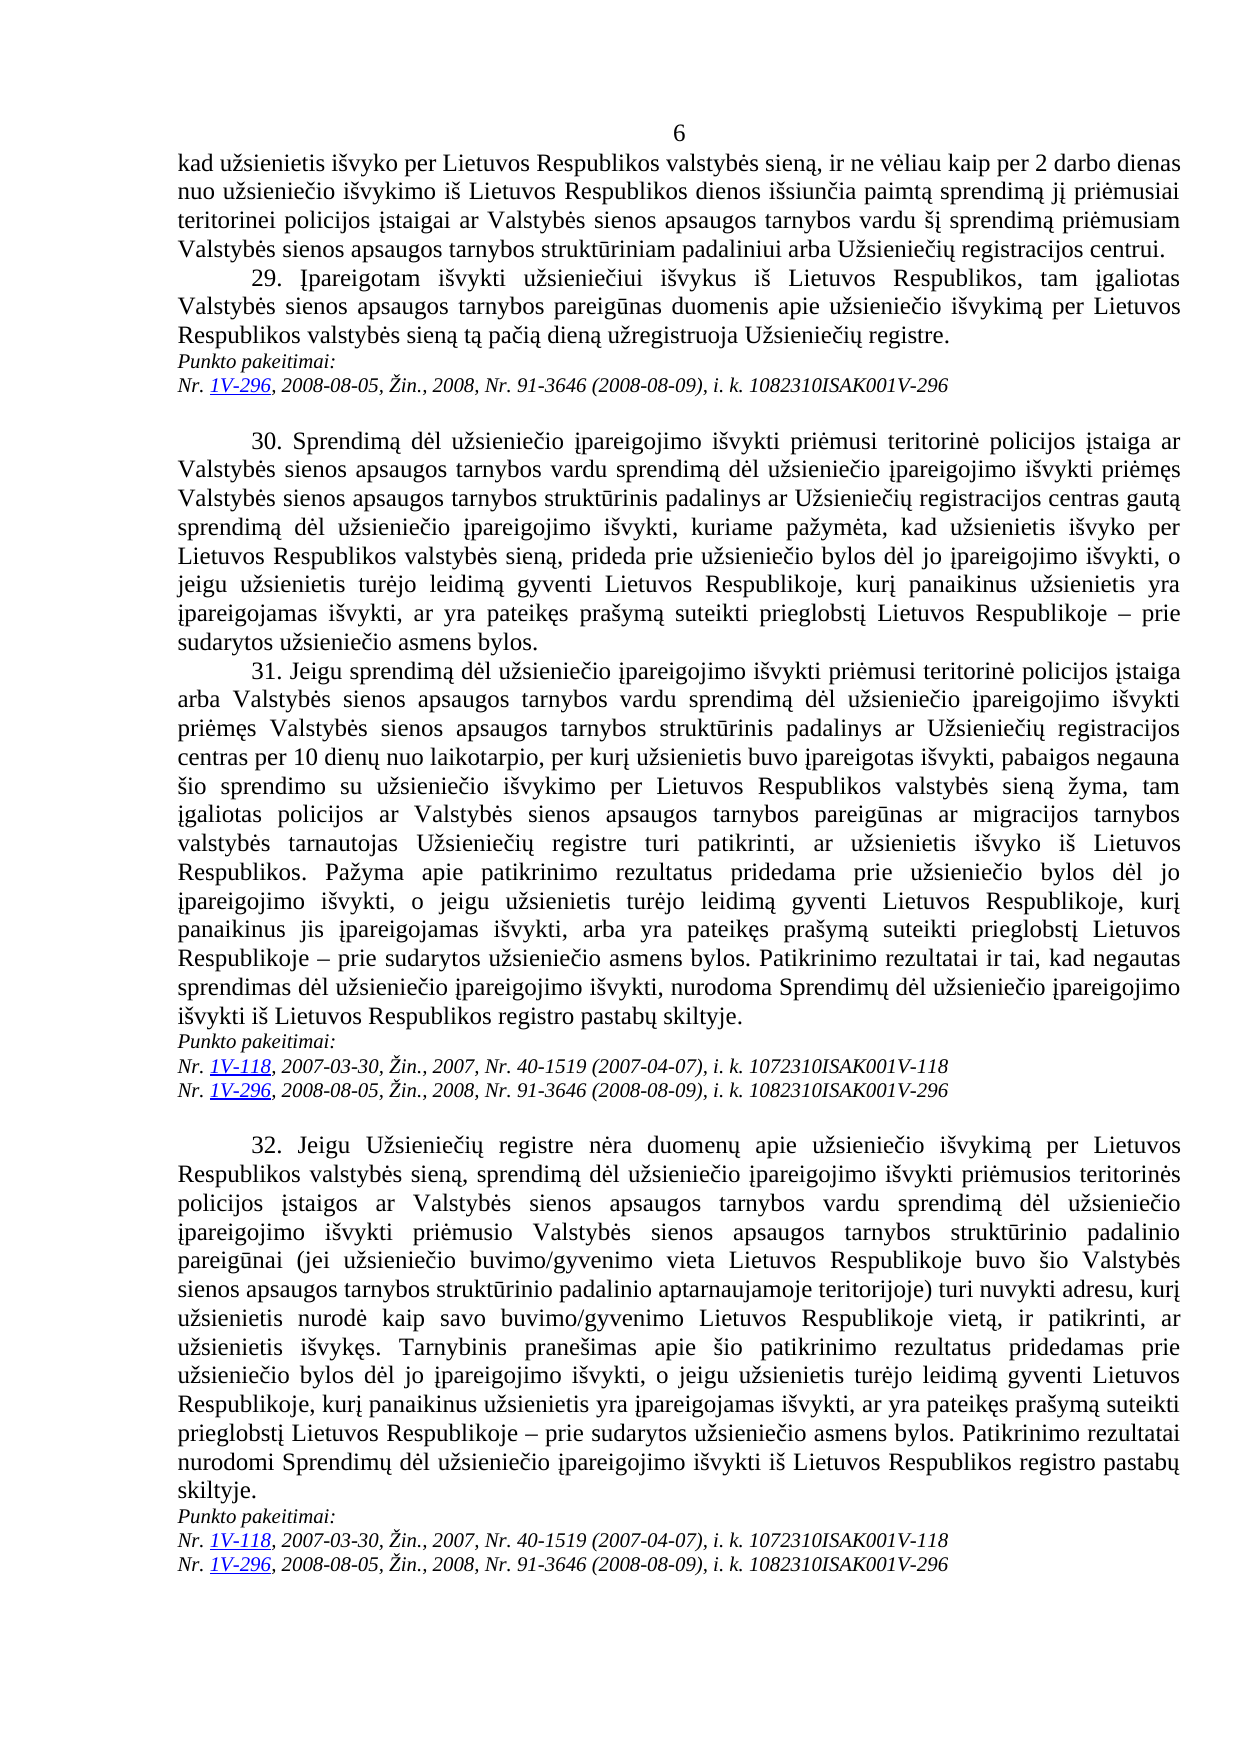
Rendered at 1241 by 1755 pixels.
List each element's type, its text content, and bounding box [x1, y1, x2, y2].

text 30. Sprendimą dėl užsieniečio įpareigojimo išvykti priėmusi teritorinė policijos įstaiga ar Valstybės sienos apsaugos tarnybos vardu sprendimą dėl užsieniečio įpareigojimo išvykti priėmęs Valstybės sienos apsaugos tarnybos struktūrinis padalinys ar Užsieniečių registracijos centras gautą sprendimą dėl užsieniečio įpareigojimo išvykti, kuriame pažymėta, kad užsienietis išvyko per Lietuvos Respublikos valstybės sieną, prideda prie užsieniečio bylos dėl jo įpareigojimo išvykti, o jeigu užsienietis turėjo leidimą gyventi Lietuvos Respublikoje, kurį panaikinus užsienietis yra įpareigojamas išvykti, ar yra pateikęs prašymą suteikti prieglobstį Lietuvos Respublikoje – prie sudarytos užsieniečio asmens bylos. [177, 426, 1181, 656]
text Punkto pakeitimai: [177, 349, 1181, 373]
text 32. Jeigu Užsieniečių registre nėra duomenų apie užsieniečio išvykimą per Lietuvos Respublikos valstybės sieną, sprendimą dėl užsieniečio įpareigojimo išvykti priėmusios teritorinės policijos įstaigos ar Valstybės sienos apsaugos tarnybos vardu sprendimą dėl užsieniečio įpareigojimo išvykti priėmusio Valstybės sienos apsaugos tarnybos struktūrinio padalinio pareigūnai (jei užsieniečio buvimo/gyvenimo vieta Lietuvos Respublikoje buvo šio Valstybės sienos apsaugos tarnybos struktūrinio padalinio aptarnaujamoje teritorijoje) turi nuvykti adresu, kurį užsienietis nurodė kaip savo buvimo/gyvenimo Lietuvos Respublikoje vietą, ir patikrinti, ar užsienietis išvykęs. Tarnybinis pranešimas apie šio patikrinimo rezultatus pridedamas prie užsieniečio bylos dėl jo įpareigojimo išvykti, o jeigu užsienietis turėjo leidimą gyventi Lietuvos Respublikoje, kurį panaikinus užsienietis yra įpareigojamas išvykti, ar yra pateikęs prašymą suteikti prieglobstį Lietuvos Respublikoje – prie sudarytos užsieniečio asmens bylos. Patikrinimo rezultatai nurodomi Sprendimų dėl užsieniečio įpareigojimo išvykti iš Lietuvos Respublikos registro pastabų skiltyje. [177, 1130, 1181, 1504]
text kad užsienietis išvyko per Lietuvos Respublikos valstybės sieną, ir ne vėliau kaip per 2 darbo dienas nuo užsieniečio išvykimo iš Lietuvos Respublikos dienos išsiunčia paimtą sprendimą jį priėmusiai teritorinei policijos įstaigai ar Valstybės sienos apsaugos tarnybos vardu šį sprendimą priėmusiam Valstybės sienos apsaugos tarnybos struktūriniam padaliniui arba Užsieniečių registracijos centrui. [177, 148, 1181, 263]
text Nr. 1V-118, 2007-03-30, Žin., 2007, Nr. 40-1519 (2007-04-07), i. k. 1072310ISAK001V-118 [177, 1528, 1181, 1552]
text Punkto pakeitimai: [177, 1504, 1181, 1528]
text 29. Įpareigotam išvykti užsieniečiui išvykus iš Lietuvos Respublikos, tam įgaliotas Valstybės sienos apsaugos tarnybos pareigūnas duomenis apie užsieniečio išvykimą per Lietuvos Respublikos valstybės sieną tą pačią dieną užregistruoja Užsieniečių registre. [177, 263, 1181, 349]
text Nr. 1V-118, 2007-03-30, Žin., 2007, Nr. 40-1519 (2007-04-07), i. k. 1072310ISAK001V-118 [177, 1053, 1181, 1078]
text Nr. 1V-296, 2008-08-05, Žin., 2008, Nr. 91-3646 (2008-08-09), i. k. 1082310ISAK001V-296 [177, 1552, 1181, 1576]
text 31. Jeigu sprendimą dėl užsieniečio įpareigojimo išvykti priėmusi teritorinė policijos įstaiga arba Valstybės sienos apsaugos tarnybos vardu sprendimą dėl užsieniečio įpareigojimo išvykti priėmęs Valstybės sienos apsaugos tarnybos struktūrinis padalinys ar Užsieniečių registracijos centras per 10 dienų nuo laikotarpio, per kurį užsienietis buvo įpareigotas išvykti, pabaigos negauna šio sprendimo su užsieniečio išvykimo per Lietuvos Respublikos valstybės sieną žyma, tam įgaliotas policijos ar Valstybės sienos apsaugos tarnybos pareigūnas ar migracijos tarnybos valstybės tarnautojas Užsieniečių registre turi patikrinti, ar užsienietis išvyko iš Lietuvos Respublikos. Pažyma apie patikrinimo rezultatus pridedama prie užsieniečio bylos dėl jo įpareigojimo išvykti, o jeigu užsienietis turėjo leidimą gyventi Lietuvos Respublikoje, kurį panaikinus jis įpareigojamas išvykti, arba yra pateikęs prašymą suteikti prieglobstį Lietuvos Respublikoje – prie sudarytos užsieniečio asmens bylos. Patikrinimo rezultatai ir tai, kad negautas sprendimas dėl užsieniečio įpareigojimo išvykti, nurodoma Sprendimų dėl užsieniečio įpareigojimo išvykti iš Lietuvos Respublikos registro pastabų skiltyje. [177, 656, 1181, 1029]
text Punkto pakeitimai: [177, 1029, 1181, 1053]
text Nr. 1V-296, 2008-08-05, Žin., 2008, Nr. 91-3646 (2008-08-09), i. k. 1082310ISAK001V-296 [177, 373, 1181, 397]
text Nr. 1V-296, 2008-08-05, Žin., 2008, Nr. 91-3646 (2008-08-09), i. k. 1082310ISAK001V-296 [177, 1078, 1181, 1102]
